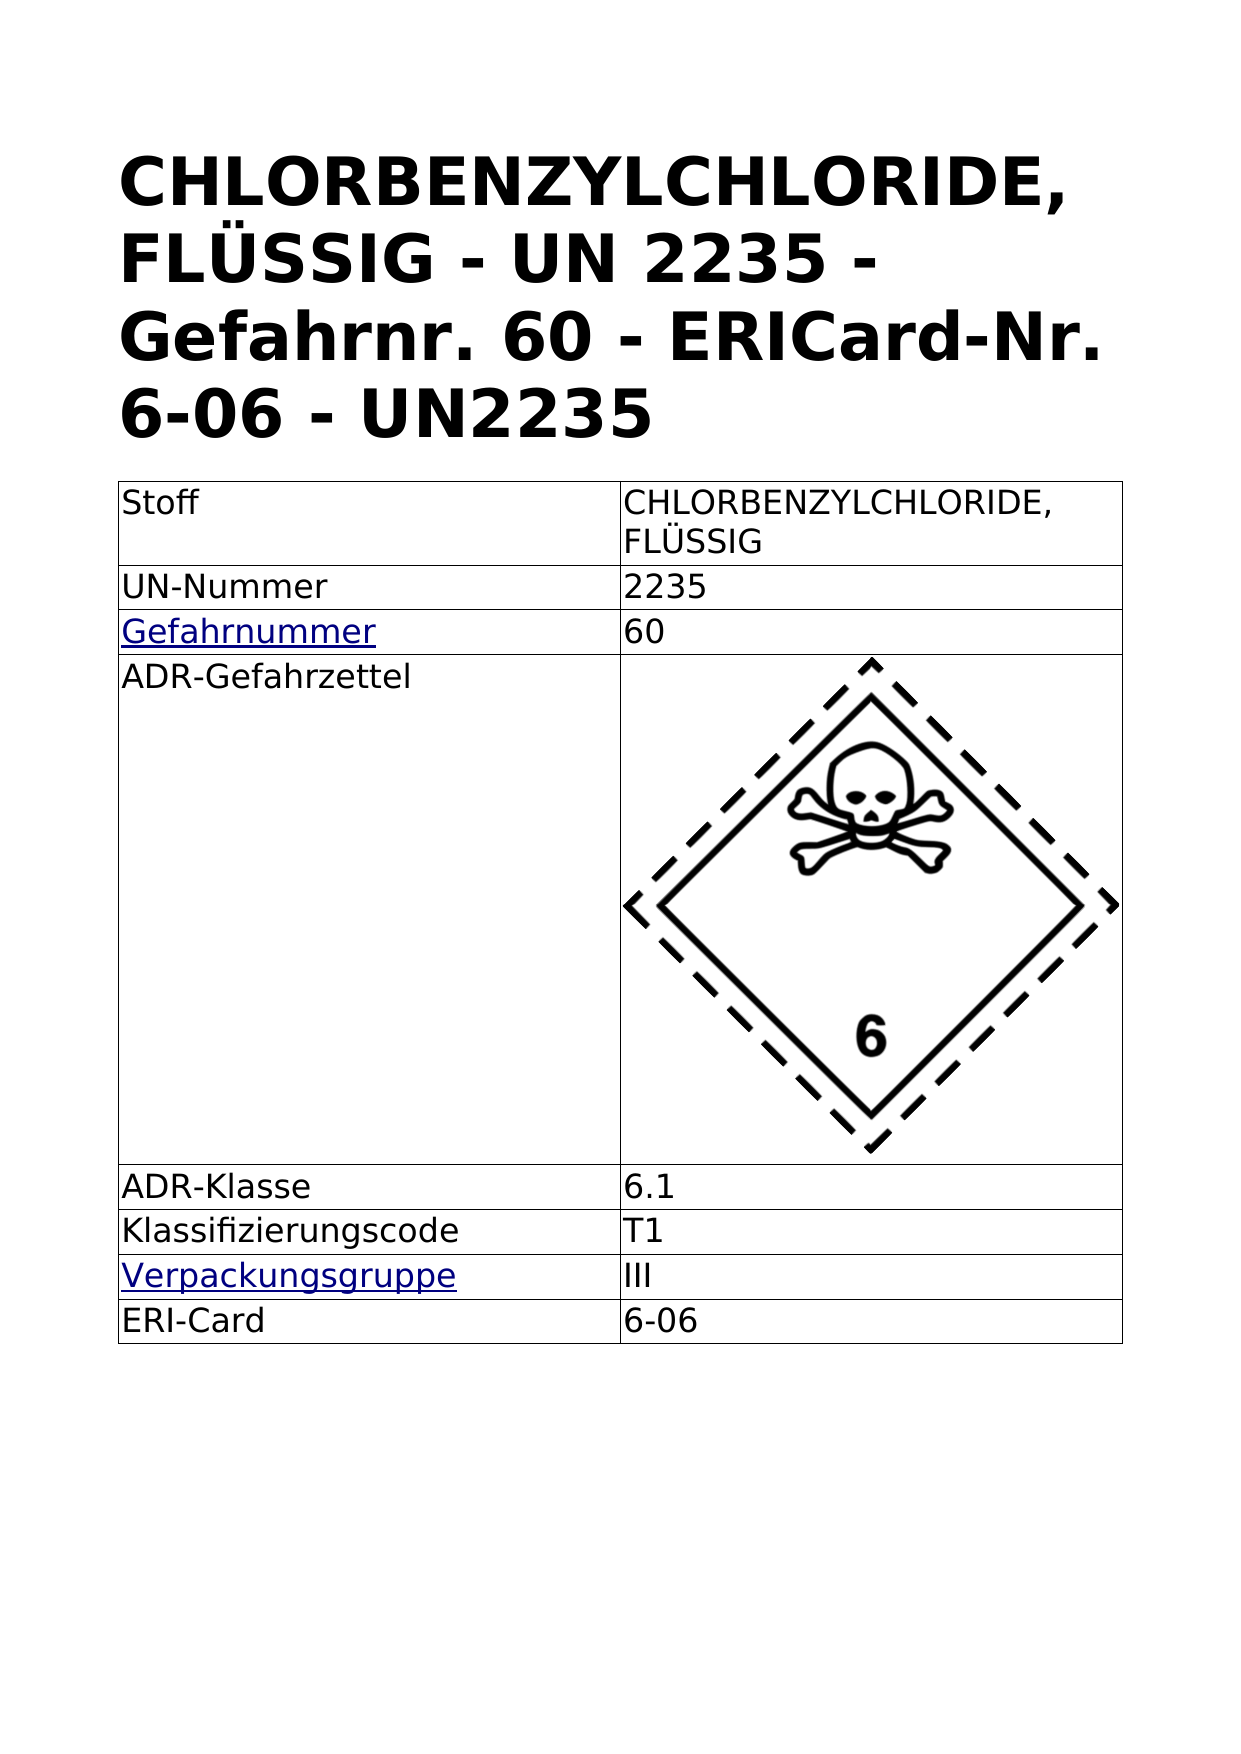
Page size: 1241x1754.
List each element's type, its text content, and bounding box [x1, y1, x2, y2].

table_cell 60 [621, 610, 1122, 654]
table_header Stoff [119, 482, 620, 564]
table_cell [621, 655, 1122, 1164]
table_cell 6-06 [621, 1300, 1122, 1343]
table_cell 6.1 [621, 1165, 1122, 1209]
table_cell T1 [621, 1210, 1122, 1254]
table_cell ADR-Klasse [119, 1165, 620, 1209]
table_cell Gefahrnummer [119, 610, 620, 654]
table_cell UN-Nummer [119, 566, 620, 609]
table_cell ERI-Card [119, 1300, 620, 1343]
table_cell ADR-Gefahrzettel [119, 655, 620, 1164]
picture [622, 657, 1120, 1154]
table_cell 2235 [621, 566, 1122, 609]
table_header CHLORBENZYLCHLORIDE, FLÜSSIG [621, 482, 1122, 564]
subtitle CHLORBENZYLCHLORIDE, FLÜSSIG - UN 2235 - Gefahrnr. 60 - ERICard-Nr. 6-06 - UN2235 [118, 143, 1122, 453]
table_cell Verpackungsgruppe [119, 1255, 620, 1298]
table_cell III [621, 1255, 1122, 1298]
table_cell Klassifizierungscode [119, 1210, 620, 1254]
